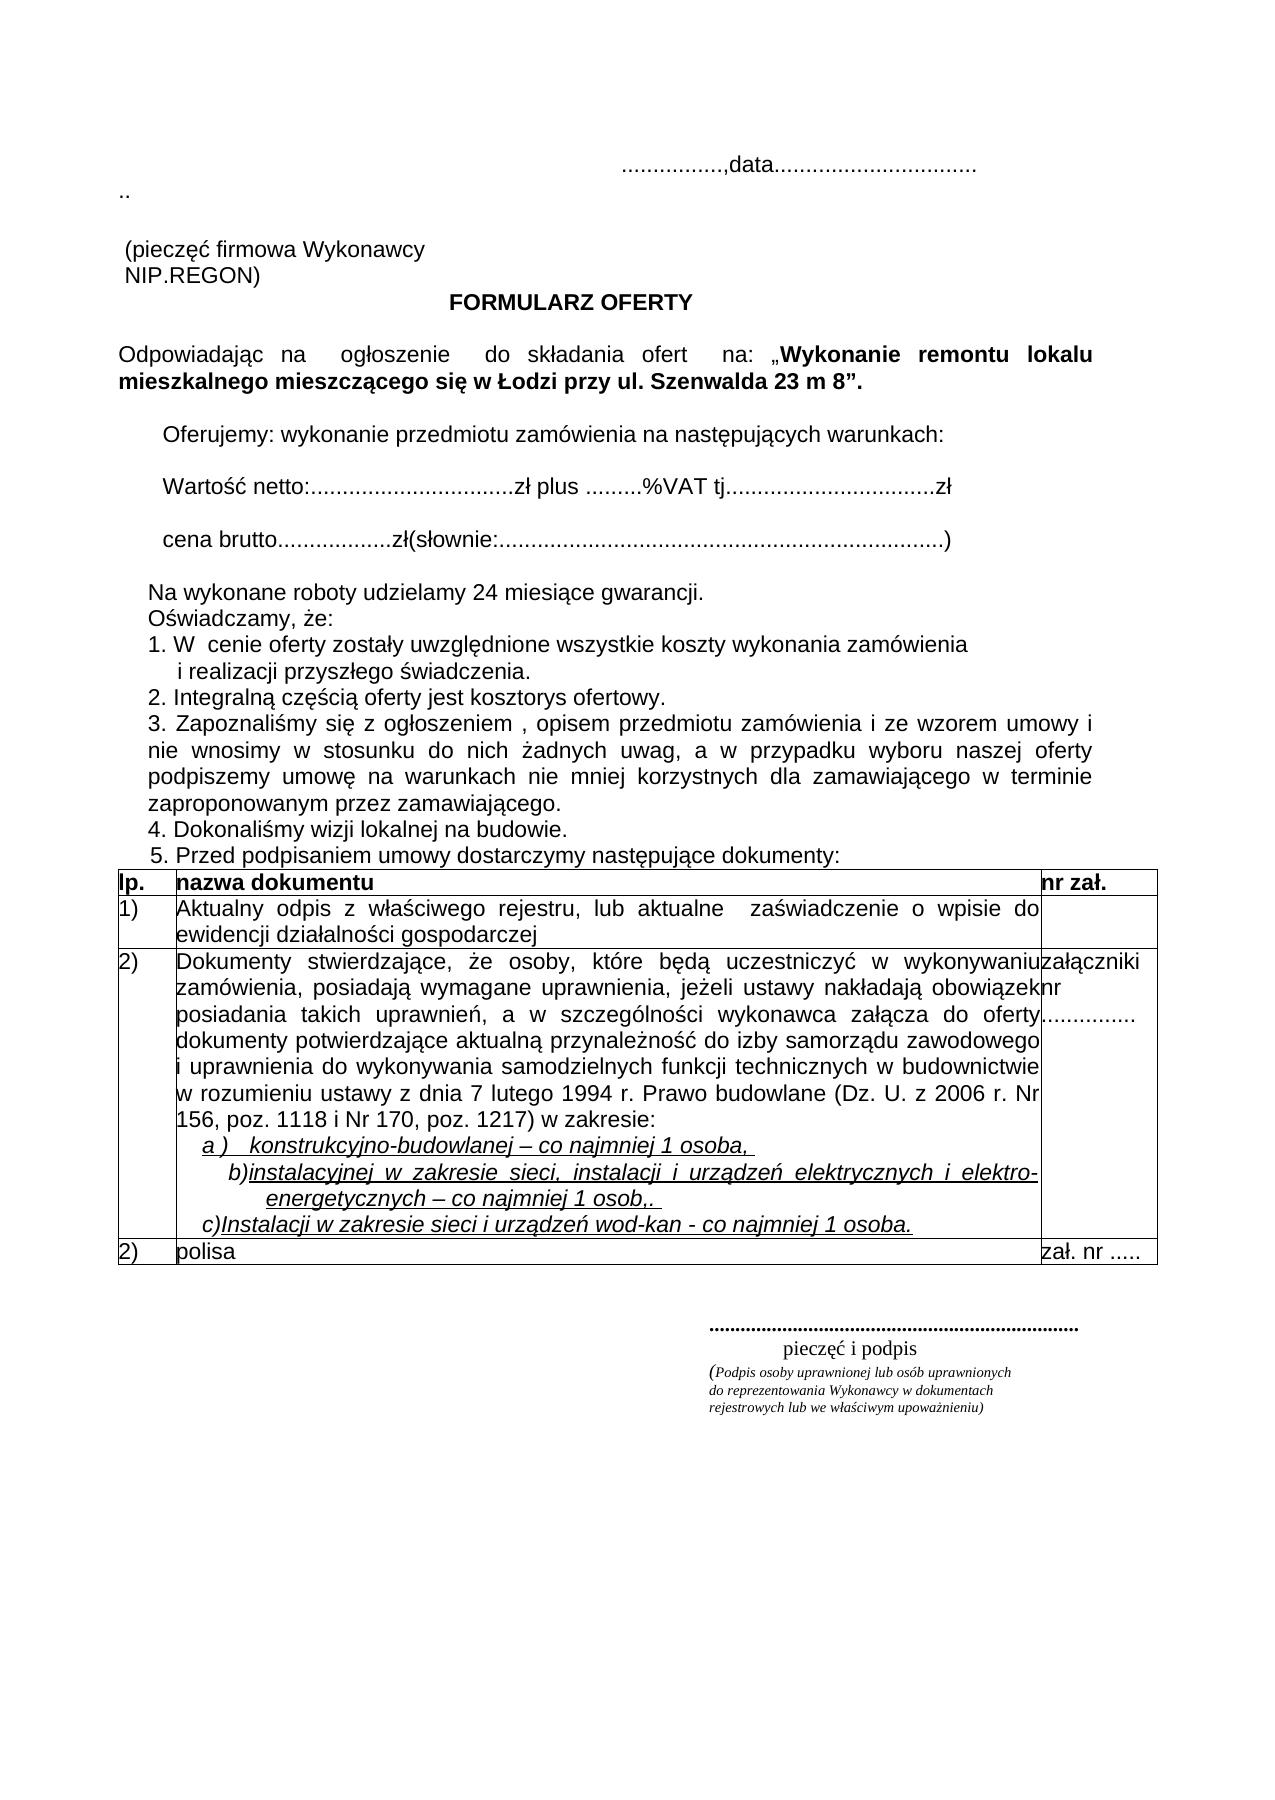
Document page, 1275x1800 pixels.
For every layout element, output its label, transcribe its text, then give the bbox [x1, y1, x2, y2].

text (pieczęć firmowa Wykonawcy [118, 236, 1157, 262]
text ....................................................................... [118, 1312, 1157, 1336]
table_cell polisa [177, 1239, 1041, 1264]
text 4. Dokonaliśmy wizji lokalnej na budowie. [148, 816, 1093, 842]
table_cell 2) [119, 1239, 176, 1264]
text FORMULARZ OFERTY [162, 289, 980, 315]
text 2. Integralną częścią oferty jest kosztorys ofertowy. [148, 684, 1093, 710]
text 5. Przed podpisaniem umowy dostarczymy następujące dokumenty: [118, 842, 1157, 868]
text cena brutto..................zł(słownie:......................................................................) [162, 526, 980, 552]
text Odpowiadając na ogłoszenie do składania ofert na: „Wykonanie remontu lokalu mieszkalnego mieszczącego się w Łodzi przy ul. Szenwalda 23 m 8”. [118, 341, 1093, 394]
table_header nazwa dokumentu [177, 870, 1041, 895]
table_header lp. [119, 870, 176, 895]
table_cell Dokumenty stwierdzające, że osoby, które będą uczestniczyć w wykonywaniu zamówienia, posiadają wymagane uprawnienia, jeżeli ustawy nakładają obowiązek posiadania takich uprawnień, a w szczególności wykonawca załącza do oferty dokumenty potwierdzające aktualną przynależność do izby samorządu zawodowego i uprawnienia do wykonywania samodzielnych funkcji technicznych w budownictwie w rozumieniu ustawy z dnia 7 lutego 1994 r. Prawo budowlane (Dz. U. z 2006 r. Nr 156, poz. 1118 i Nr 170, poz. 1217) w zakresie: a ) konstrukcyjno-bu­dowlanej – co najmniej 1 osoba, instalacyjnej w zakresie sieci, instalacji i urządzeń elektrycznych i elektro-ener­getycznych – co najmniej 1 osob,. Instalacji w zakresie sieci i urządzeń wod-kan - co najmniej 1 osoba. [177, 949, 1041, 1238]
text Oświadczamy, że: [148, 605, 1093, 631]
text i realizacji przyszłego świadczenia. [177, 658, 1093, 684]
text 3. Zapoznaliśmy się z ogłoszeniem , opisem przedmiotu zamówienia i ze wzorem umowy i nie wnosimy w stosunku do nich żadnych uwag, a w przypadku wyboru naszej oferty podpiszemy umowę na warunkach nie mniej korzystnych dla zamawiającego w terminie zaproponowanym przez zamawiającego. [148, 710, 1093, 816]
subtitle ................,data.................................. [118, 151, 980, 203]
text Na wykonane roboty udzielamy 24 miesiące gwarancji. [148, 579, 1093, 605]
text 1. W cenie oferty zostały uwzględnione wszystkie koszty wykonania zamówienia [148, 631, 1093, 658]
table_cell 1) [119, 896, 176, 948]
text Oferujemy: wykonanie przedmiotu zamówienia na następujących warunkach: [162, 421, 980, 447]
table_cell 2) [119, 949, 176, 1238]
text NIP.REGON) [118, 262, 1157, 289]
table_cell [1042, 896, 1157, 948]
text do reprezentowania Wykonawcy w dokumentach [118, 1382, 1157, 1399]
table_cell zał. nr ..... [1042, 1239, 1157, 1264]
text pieczęć i podpis [118, 1336, 1157, 1360]
table_cell załączniki nr ............... [1042, 949, 1157, 1238]
text (Podpis osoby uprawnionej lub osób uprawnionych [118, 1360, 1157, 1382]
text rejestrowych lub we właściwym upoważnieniu) [118, 1399, 1157, 1416]
table_header nr zał. [1042, 870, 1157, 895]
table_cell Aktualny odpis z właściwego rejestru, lub aktualne zaświadczenie o wpisie do ewidencji działalności gospodarczej [177, 896, 1041, 948]
text Wartość netto:................................zł plus .........%VAT tj.................................zł [162, 473, 980, 499]
